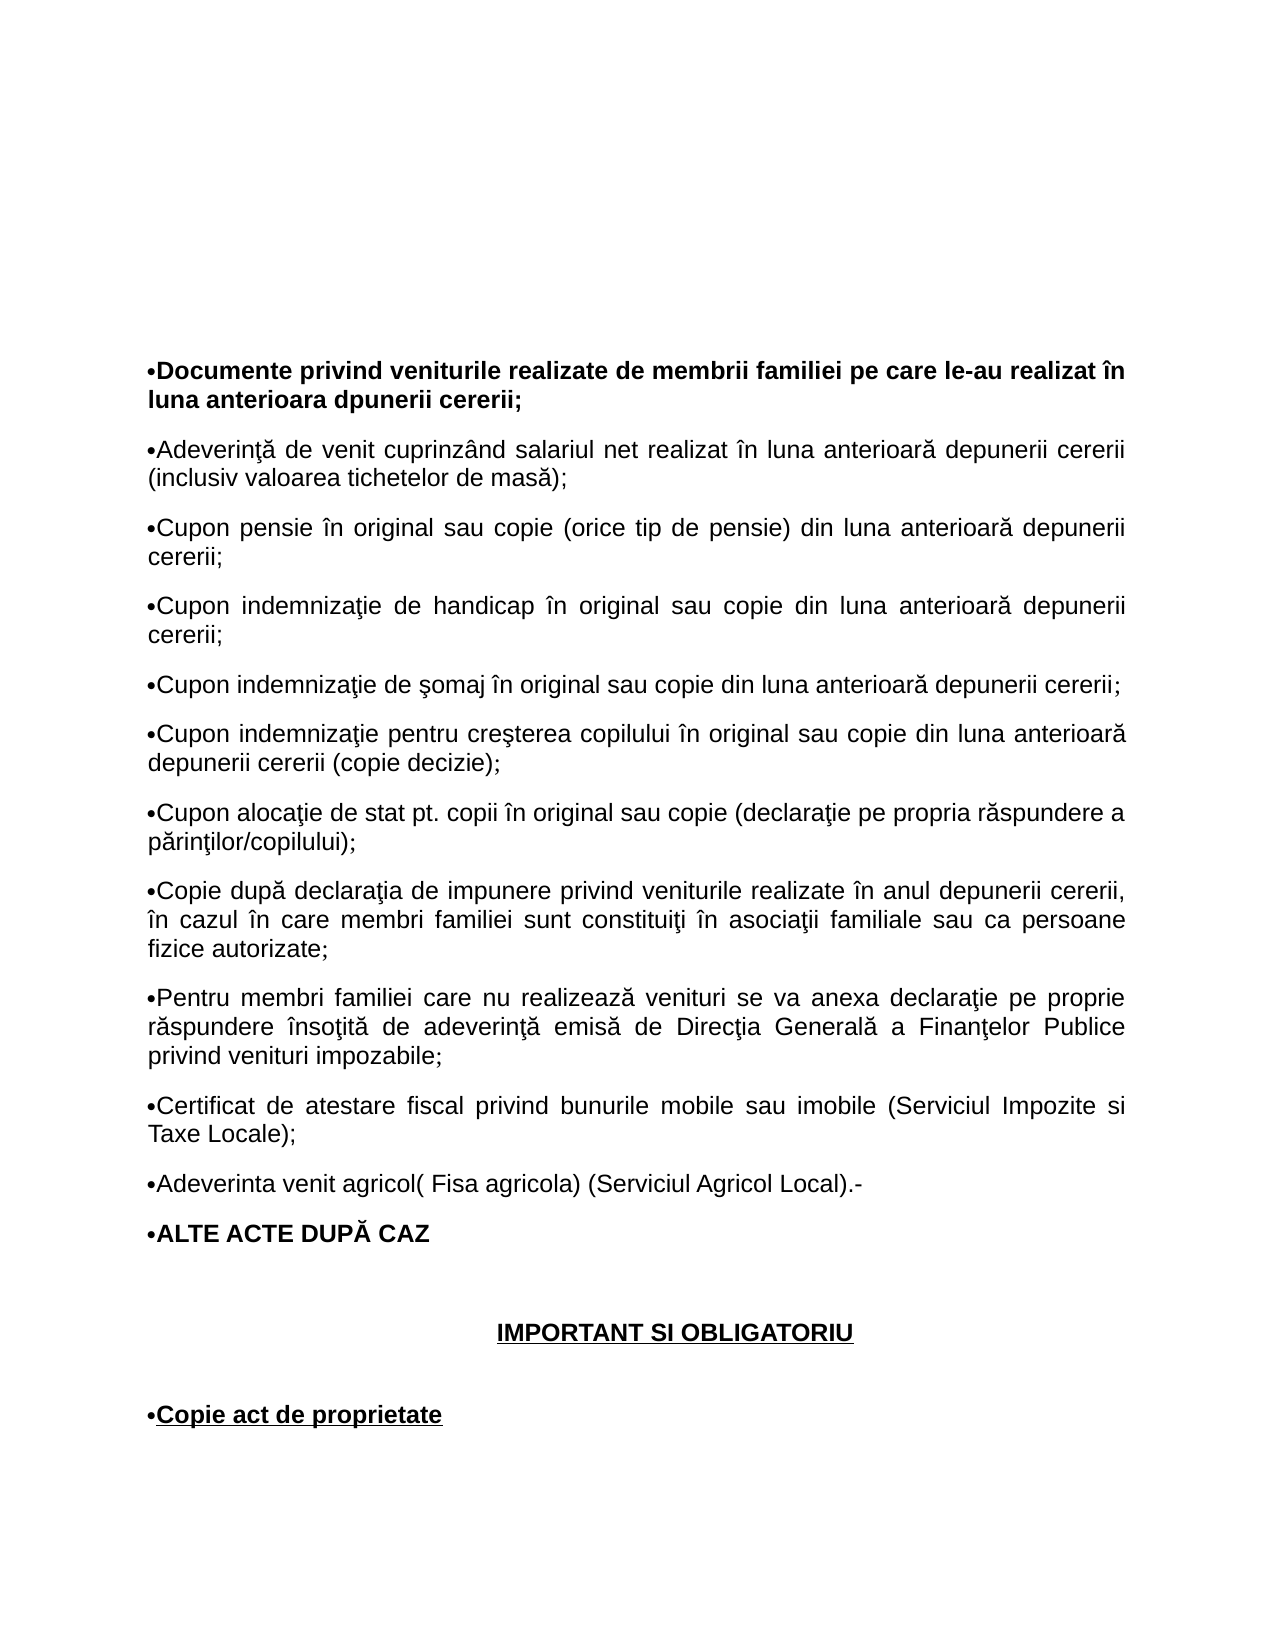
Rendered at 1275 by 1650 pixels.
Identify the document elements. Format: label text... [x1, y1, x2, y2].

list Documente privind veniturile realizate de membrii familiei pe care le-au realizat în luna anterioara dpunerii cererii; [148, 356, 1127, 414]
list Cupon indemnizaţie de şomaj în original sau copie din luna anterioară depunerii cererii; [148, 670, 1127, 698]
list Adeverinta venit agricol( Fisa agricola) (Serviciul Agricol Local).- [148, 1169, 1127, 1198]
list Certificat de atestare fiscal privind bunurile mobile sau imobile (Serviciul Impozite si Taxe Locale); [148, 1091, 1127, 1148]
list Copie după declaraţia de impunere privind veniturile realizate în anul depunerii cererii, în cazul în care membri familiei sunt constituiţi în asociaţii familiale sau ca persoane fizice autorizate; [148, 876, 1127, 963]
list Cupon pensie în original sau copie (orice tip de pensie) din luna anterioară depunerii cererii; [148, 513, 1127, 571]
list Cupon indemnizaţie pentru creşterea copilului în original sau copie din luna anterioară depunerii cererii (copie decizie); [148, 719, 1127, 777]
list Cupon indemnizaţie de handicap în original sau copie din luna anterioară depunerii cererii; [148, 591, 1127, 649]
list Adeverinţă de venit cuprinzând salariul net realizat în luna anterioară depunerii cererii (inclusiv valoarea tichetelor de masă); [148, 435, 1127, 492]
list Pentru membri familiei care nu realizează venituri se va anexa declaraţie pe proprie răspundere însoţită de adeverinţă emisă de Direcţia Generală a Finanţelor Publice privind venituri impozabile; [148, 983, 1127, 1070]
list Copie act de proprietate [148, 1400, 1127, 1429]
list ALTE ACTE DUPĂ CAZ [148, 1218, 1127, 1247]
text IMPORTANT SI OBLIGATORIU [223, 1318, 1127, 1346]
list Cupon alocaţie de stat pt. copii în original sau copie (declaraţie pe propria răspundere a părinţilor/copilului); [148, 798, 1127, 855]
